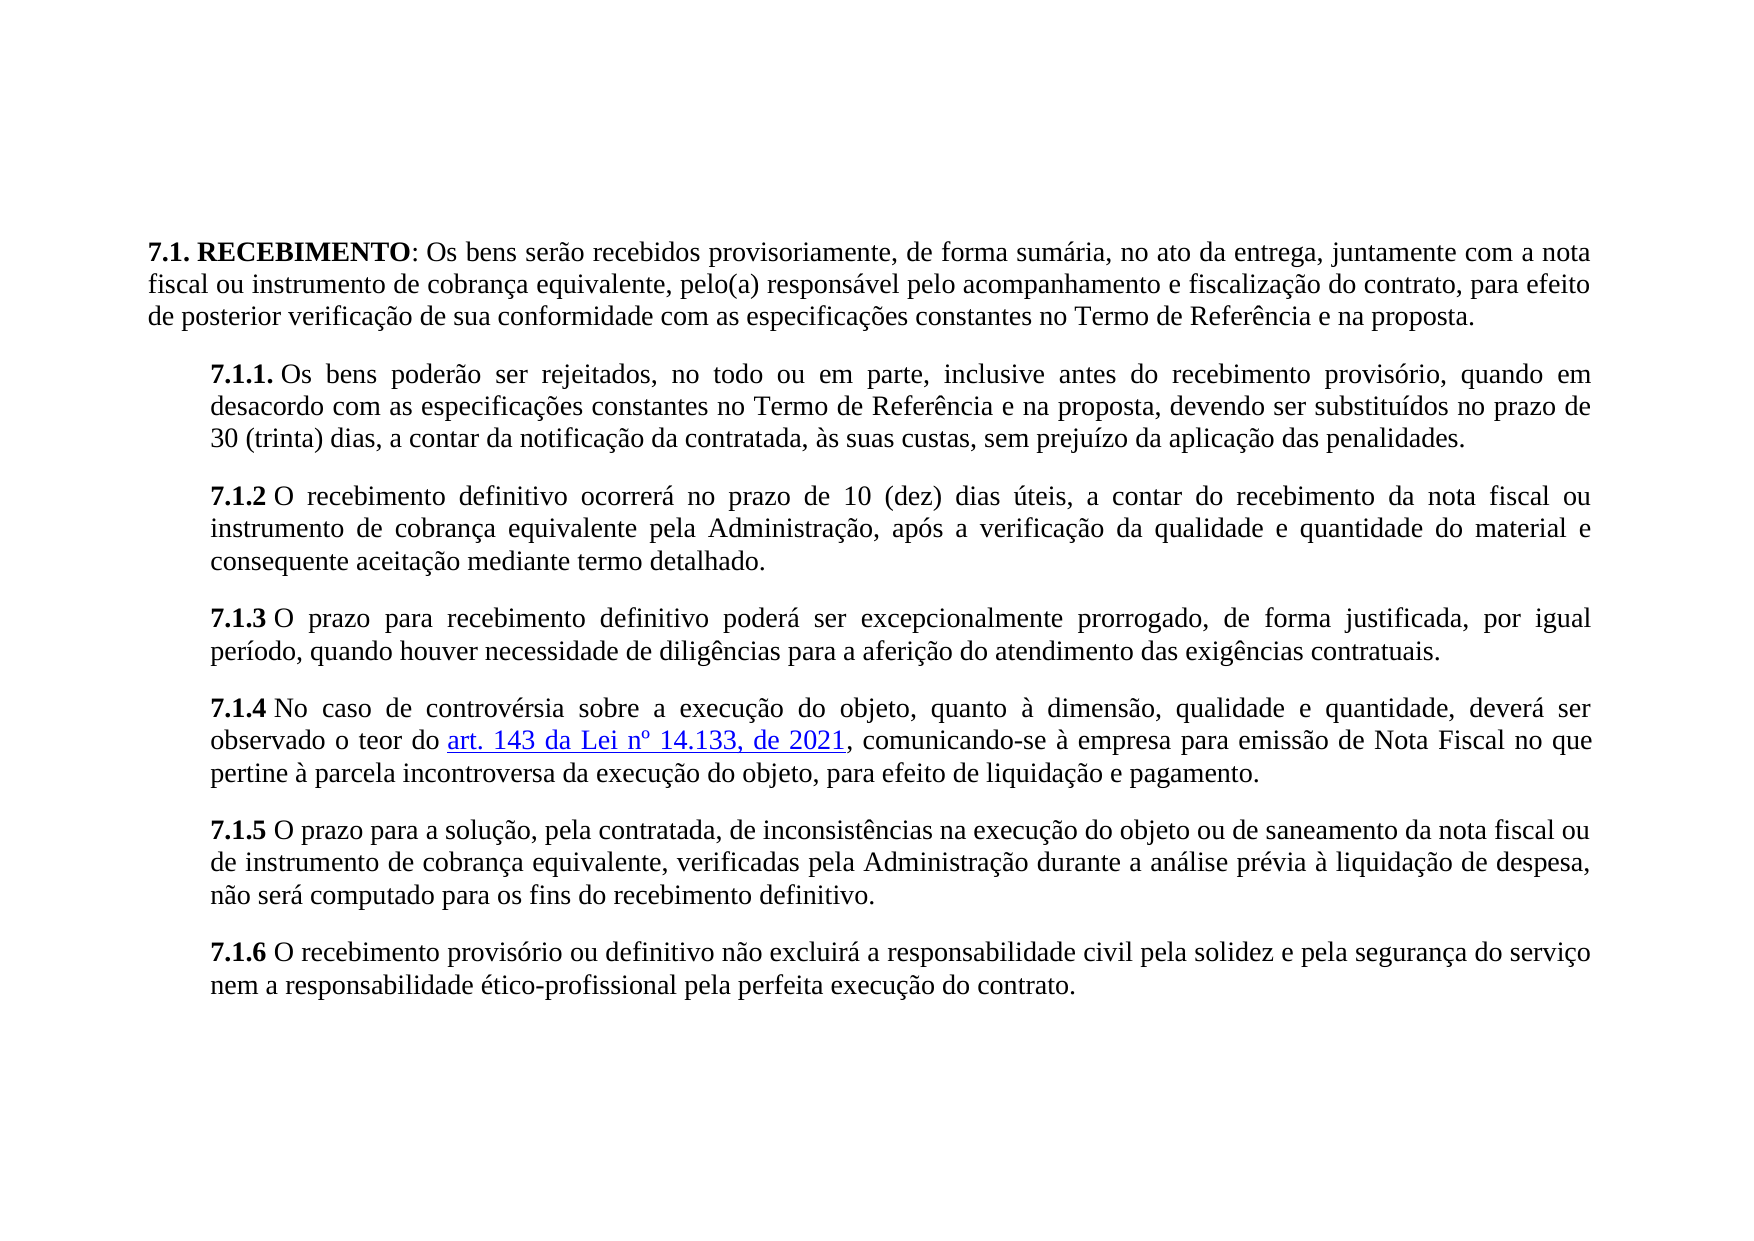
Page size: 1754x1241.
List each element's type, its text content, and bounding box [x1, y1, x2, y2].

text 7.1.4 No caso de controvérsia sobre a execução do objeto, quanto à dimensão, qualidade e quantidade, deverá ser observado o teor do art. 143 da Lei nº 14.133, de 2021, comunicando-se à empresa para emissão de Nota Fiscal no que pertine à parcela incontroversa da execução do objeto, para efeito de liquidação e pagamento. [210, 691, 1594, 788]
text 7.1. RECEBIMENTO: Os bens serão recebidos provisoriamente, de forma sumária, no ato da entrega, juntamente com a nota fiscal ou instrumento de cobrança equivalente, pelo(a) responsável pelo acompanhamento e fiscalização do contrato, para efeito de posterior verificação de sua conformidade com as especificações constantes no Termo de Referência e na proposta. [148, 234, 1594, 332]
text 7.1.1. Os bens poderão ser rejeitados, no todo ou em parte, inclusive antes do recebimento provisório, quando em desacordo com as especificações constantes no Termo de Referência e na proposta, devendo ser substituídos no prazo de 30 (trinta) dias, a contar da notificação da contratada, às suas custas, sem prejuízo da aplicação das penalidades. [210, 357, 1594, 454]
text 7.1.6 O recebimento provisório ou definitivo não excluirá a responsabilidade civil pela solidez e pela segurança do serviço nem a responsabilidade ético-profissional pela perfeita execução do contrato. [210, 935, 1594, 1000]
text 7.1.5 O prazo para a solução, pela contratada, de inconsistências na execução do objeto ou de saneamento da nota fiscal ou de instrumento de cobrança equivalente, verificadas pela Administração durante a análise prévia à liquidação de despesa, não será computado para os fins do recebimento definitivo. [210, 813, 1594, 910]
text 7.1.3 O prazo para recebimento definitivo poderá ser excepcionalmente prorrogado, de forma justificada, por igual período, quando houver necessidade de diligências para a aferição do atendimento das exigências contratuais. [210, 601, 1594, 666]
text 7.1.2 O recebimento definitivo ocorrerá no prazo de 10 (dez) dias úteis, a contar do recebimento da nota fiscal ou instrumento de cobrança equivalente pela Administração, após a verificação da qualidade e quantidade do material e consequente aceitação mediante termo detalhado. [210, 479, 1594, 576]
